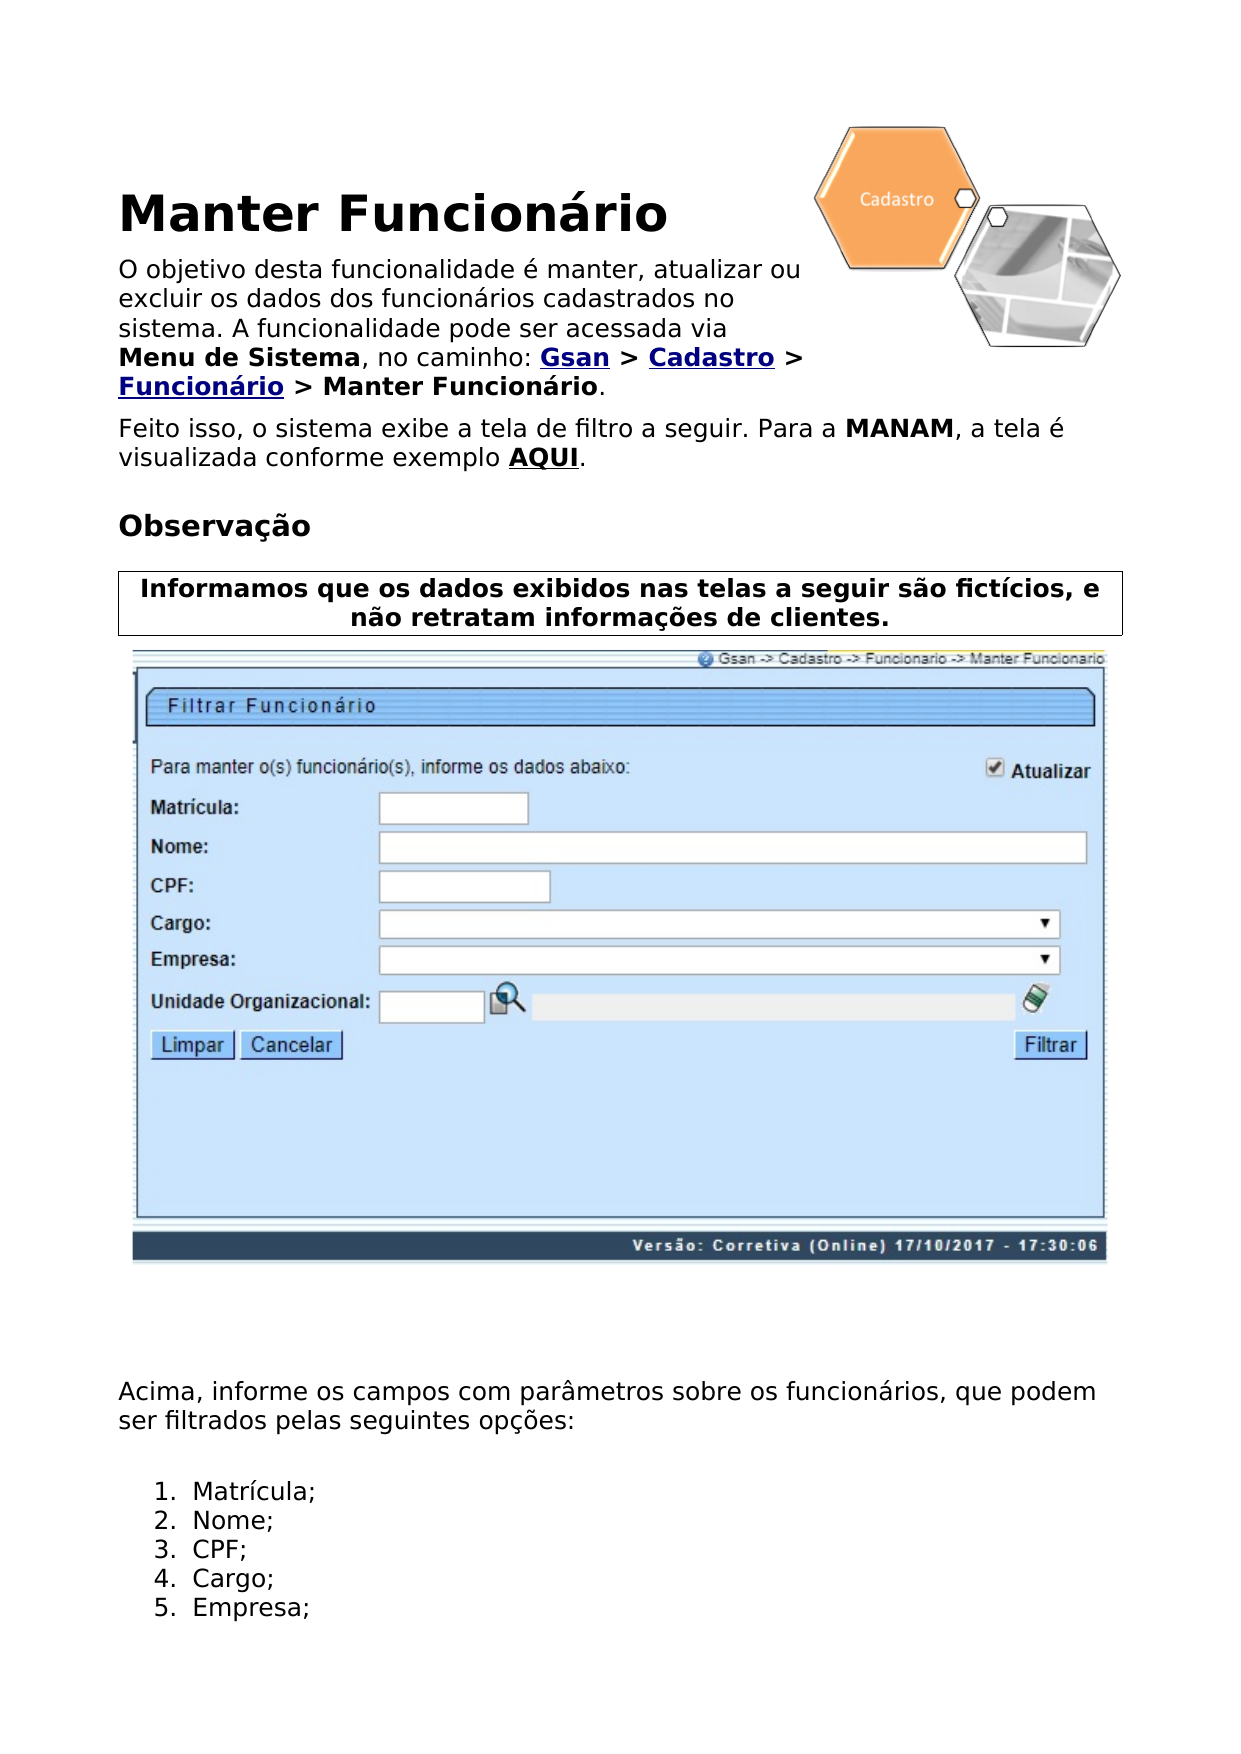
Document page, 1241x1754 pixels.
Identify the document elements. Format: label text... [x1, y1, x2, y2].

subtitle Manter Funcionário [118, 185, 809, 243]
list Matrícula; [177, 1477, 1122, 1506]
subtitle Observação [118, 510, 1122, 544]
text Feito isso, o sistema exibe a tela de filtro a seguir. Para a MANAM, a tela é visualizada conforme exemplo AQUI. [118, 414, 1122, 472]
text Acima, informe os campos com parâmetros sobre os funcionários, que podem ser filtrados pelas seguintes opções: [118, 1377, 1122, 1435]
picture [809, 118, 1123, 353]
picture [132, 650, 1108, 1265]
table_header Informamos que os dados exibidos nas telas a seguir são fictícios, e não retratam informações de clientes. [119, 572, 1122, 635]
list Nome; [177, 1506, 1122, 1535]
list CPF; [177, 1535, 1122, 1564]
list Cargo; [177, 1564, 1122, 1594]
list Empresa; [177, 1594, 1122, 1623]
text O objetivo desta funcionalidade é manter, atualizar ou excluir os dados dos funcionários cadastrados no sistema. A funcionalidade pode ser acessada via Menu de Sistema, no caminho: Gsan > Cadastro > Funcionário > Manter Funcionário. [118, 256, 1122, 401]
